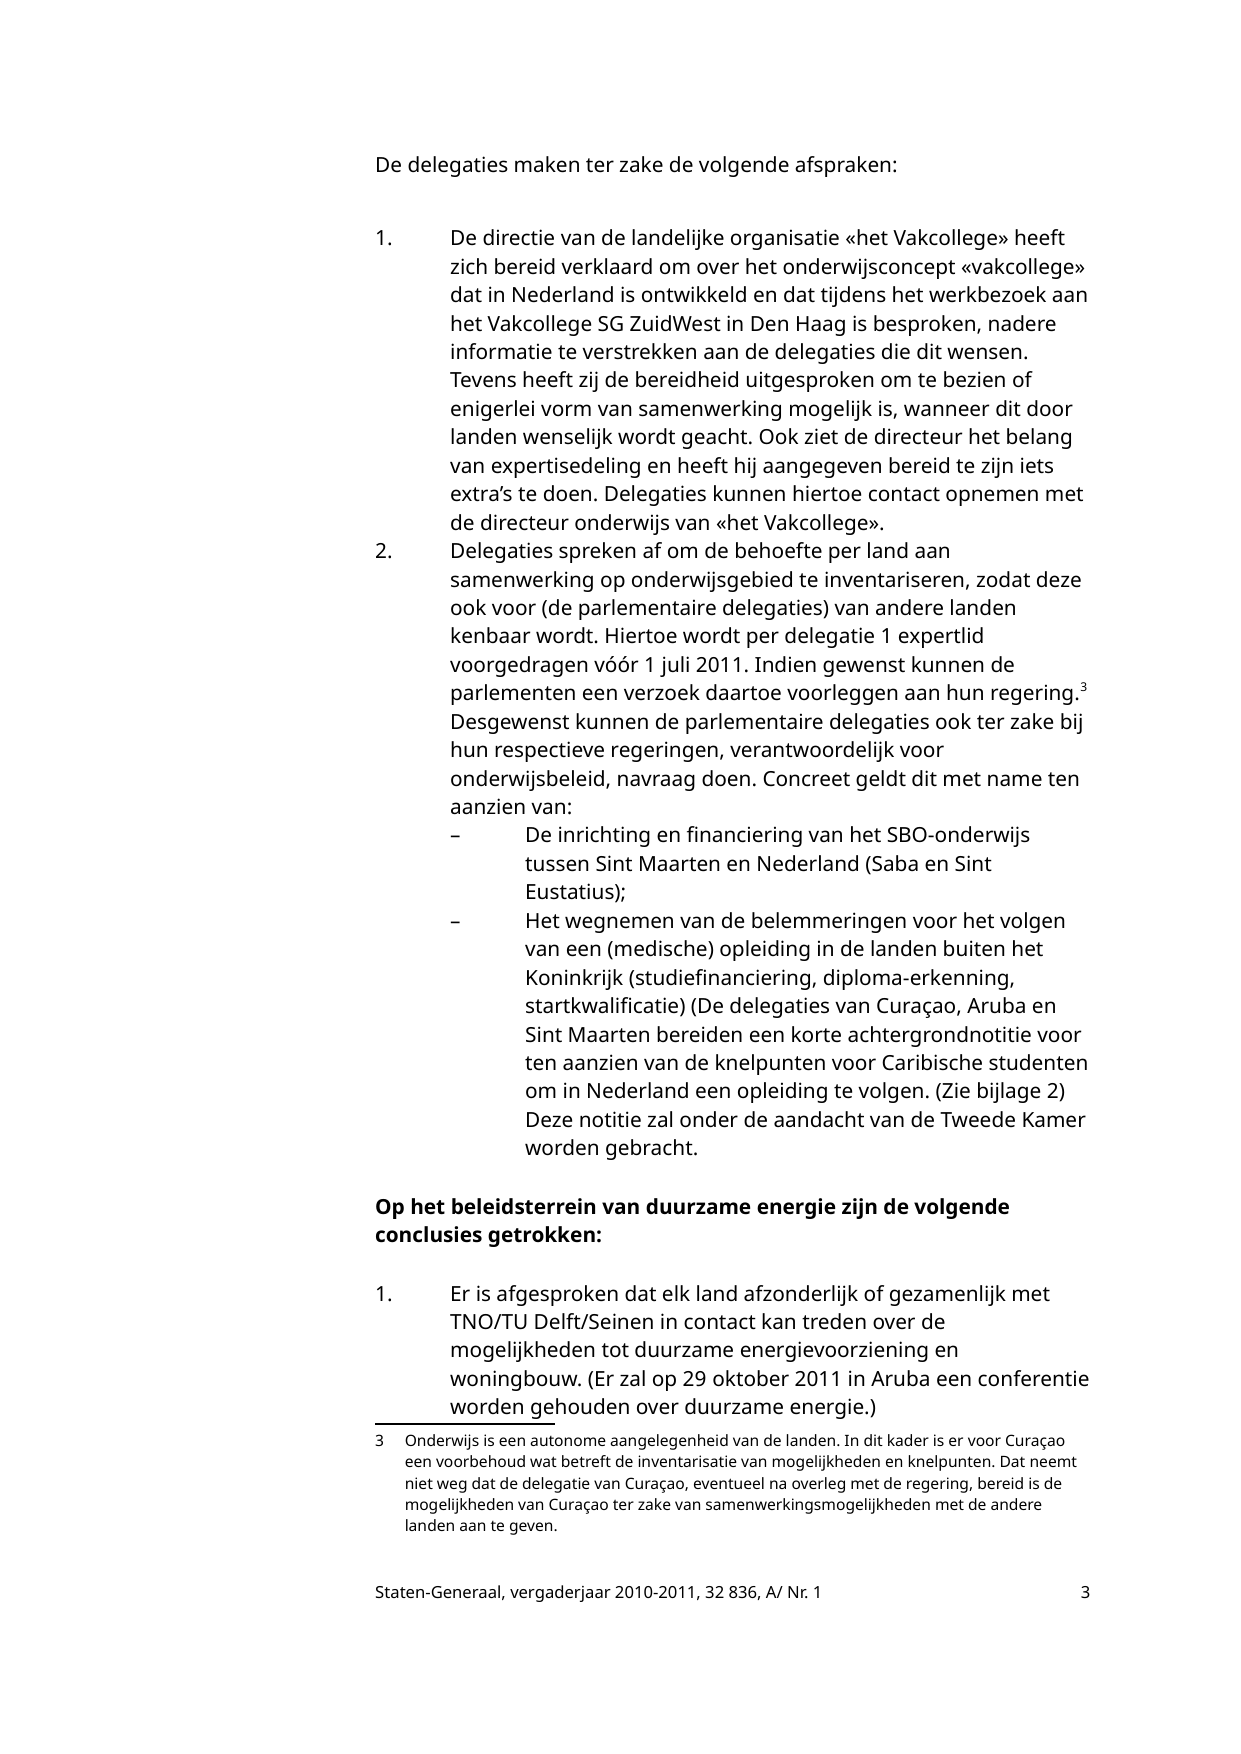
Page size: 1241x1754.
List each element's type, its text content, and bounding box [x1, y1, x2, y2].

list Het wegnemen van de belemmeringen voor het volgen van een (medische) opleiding in de landen buiten het Koninkrijk (studiefinanciering, diploma-erkenning, startkwalificatie) (De delegaties van Curaçao, Aruba en Sint Maarten bereiden een korte achtergrondnotitie voor ten aanzien van de knelpunten voor Caribische studenten om in Nederland een opleiding te volgen. (Zie bijlage 2) Deze notitie zal onder de aandacht van de Tweede Kamer worden gebracht. [450, 906, 1090, 1162]
text De delegaties maken ter zake de volgende afspraken: [375, 150, 1090, 178]
list De directie van de landelijke organisatie «het Vakcollege» heeft zich bereid verklaard om over het onderwijsconcept «vakcollege» dat in Nederland is ontwikkeld en dat tijdens het werkbezoek aan het Vakcollege SG ZuidWest in Den Haag is besproken, nadere informatie te verstrekken aan de delegaties die dit wensen. Tevens heeft zij de bereidheid uitgesproken om te bezien of enigerlei vorm van samenwerking mogelijk is, wanneer dit door landen wenselijk wordt geacht. Ook ziet de directeur het belang van expertisedeling en heeft hij aangegeven bereid te zijn iets extra’s te doen. Delegaties kunnen hiertoe contact opnemen met de directeur onderwijs van «het Vakcollege». [375, 223, 1090, 536]
list Onderwijs is een autonome aangelegenheid van de landen. In dit kader is er voor Curaçao een voorbehoud wat betreft de inventarisatie van mogelijkheden en knelpunten. Dat neemt niet weg dat de delegatie van Curaçao, eventueel na overleg met de regering, bereid is de mogelijkheden van Curaçao ter zake van samenwerkingsmogelijkheden met de andere landen aan te geven. [375, 1366, 1090, 1536]
list De inrichting en financiering van het SBO-onderwijs tussen Sint Maarten en Nederland (Saba en Sint Eustatius); [450, 821, 1090, 906]
list Delegaties spreken af om de behoefte per land aan samenwerking op onderwijsgebied te inventariseren, zodat deze ook voor (de parlementaire delegaties) van andere landen kenbaar wordt. Hiertoe wordt per delegatie 1 expertlid voorgedragen vóór 1 juli 2011. Indien gewenst kunnen de parlementen een verzoek daartoe voorleggen aan hun regering. Desgewenst kunnen de parlementaire delegaties ook ter zake bij hun respectieve regeringen, verantwoordelijk voor onderwijsbeleid, navraag doen. Concreet geldt dit met name ten aanzien van: [375, 536, 1090, 821]
text Op het beleidsterrein van duurzame energie zijn de volgende conclusies getrokken: [375, 1192, 1090, 1249]
list Er is afgesproken dat elk land afzonderlijk of gezamenlijk met TNO/TU Delft/Seinen in contact kan treden over de mogelijkheden tot duurzame energievoorziening en woningbouw. (Er zal op 29 oktober 2011 in Aruba een conferentie worden gehouden over duurzame energie.) [375, 1279, 1090, 1336]
